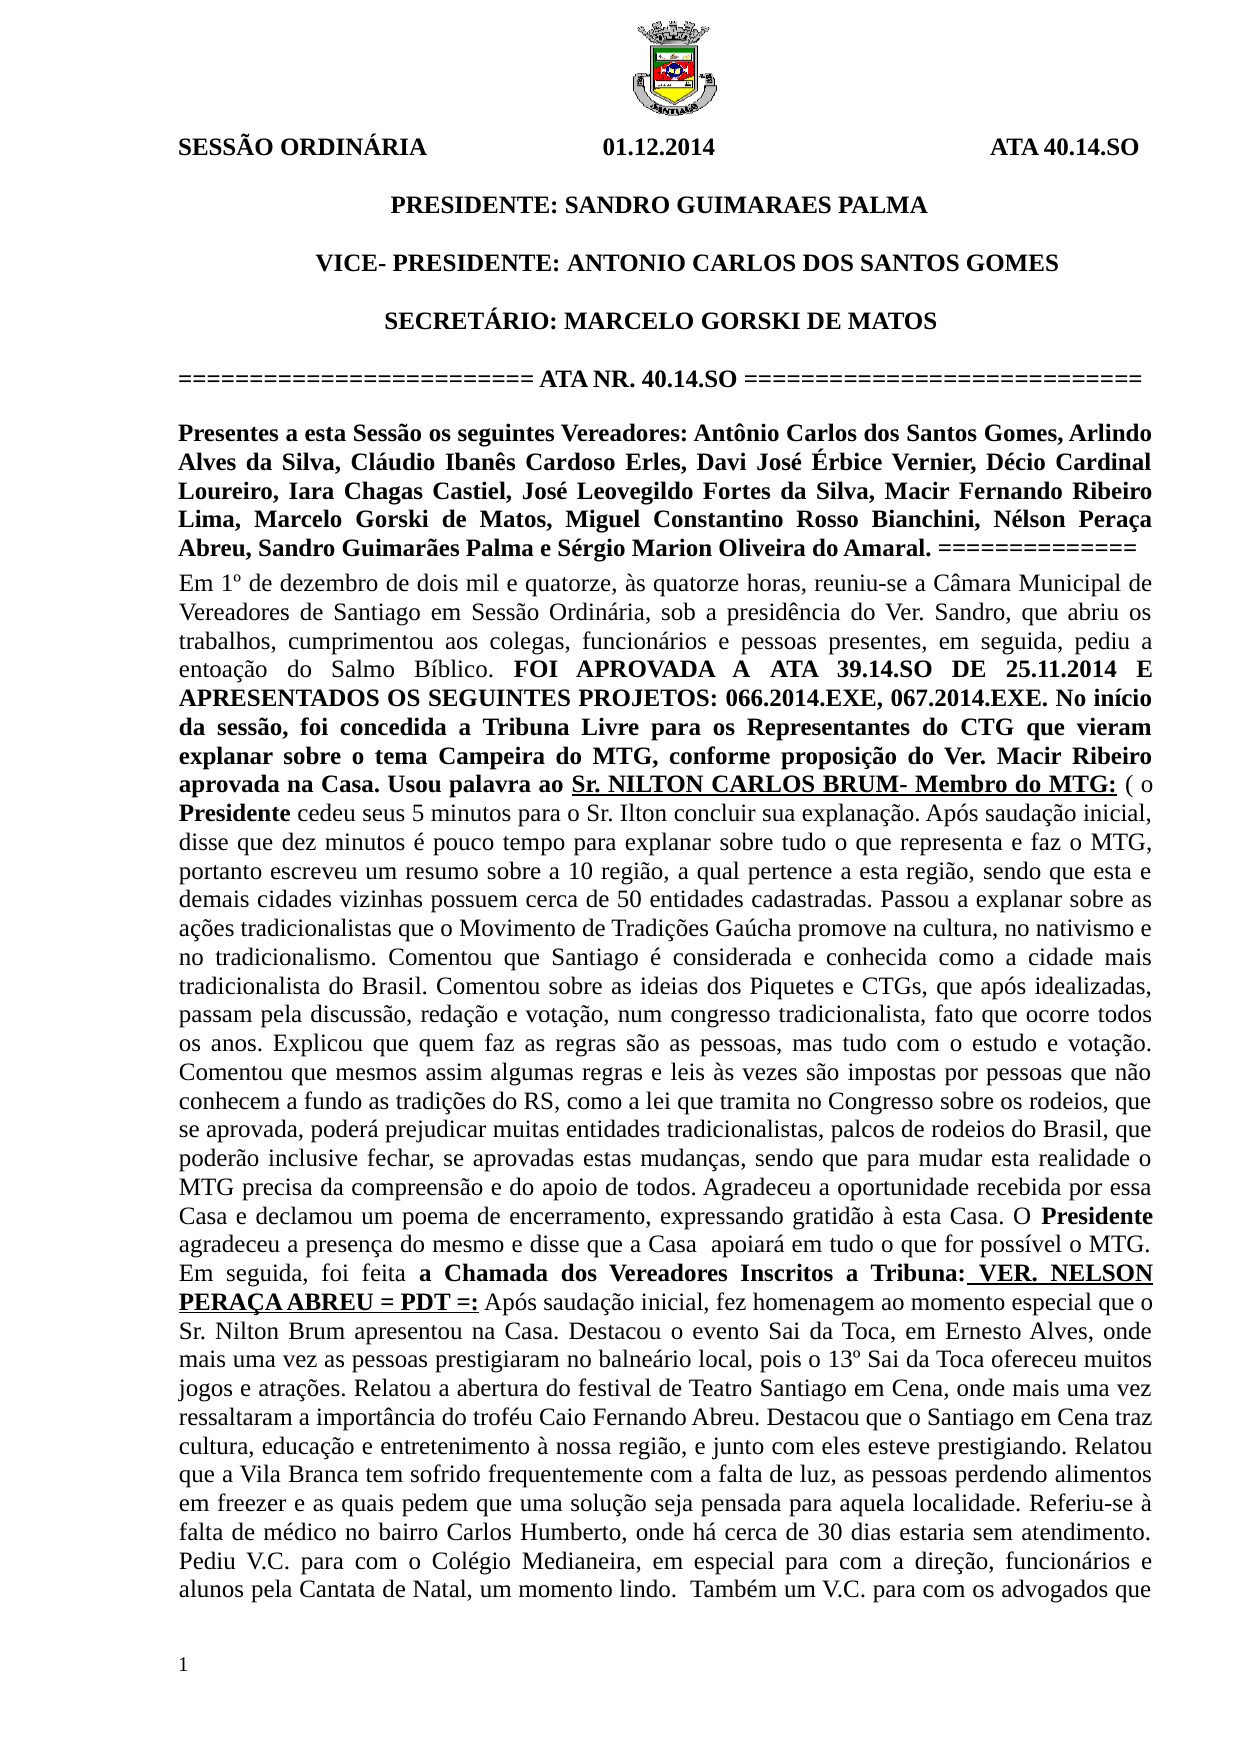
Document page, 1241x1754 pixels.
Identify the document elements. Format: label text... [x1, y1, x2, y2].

subtitle ========================= ATA NR. 40.14.SO ============================ [178, 364, 1153, 393]
text VICE- PRESIDENTE: ANTONIO CARLOS DOS SANTOS GOMES [178, 248, 1153, 277]
text PRESIDENTE: SANDRO GUIMARAES PALMA [178, 190, 1153, 219]
subtitle Presentes a esta Sessão os seguintes Vereadores: Antônio Carlos dos Santos Gomes, Arlindo Alves da Silva, Cláudio Ibanês Cardoso Erles, Davi José Érbice Vernier, Décio Cardinal Loureiro, Iara Chagas Castiel, José Leovegildo Fortes da Silva, Macir Fernando Ribeiro Lima, Marcelo Gorski de Matos, Miguel Constantino Rosso Bianchini, Nélson Peraça Abreu, Sandro Guimarães Palma e Sérgio Marion Oliveira do Amaral. ============== [178, 418, 1153, 562]
list Em 1º de dezembro de dois mil e quatorze, às quatorze horas, reuniu-se a Câmara Municipal de Vereadores de Santiago em Sessão Ordinária, sob a presidência do Ver. Sandro, que abriu os trabalhos, cumprimentou aos colegas, funcionários e pessoas presentes, em seguida, pediu a entoação do Salmo Bíblico. FOI APROVADA A ATA 39.14.SO DE 25.11.2014 E APRESENTADOS OS SEGUINTES PROJETOS: 066.2014.EXE, 067.2014.EXE. No início da sessão, foi concedida a Tribuna Livre para os Representantes do CTG que vieram explanar sobre o tema Campeira do MTG, conforme proposição do Ver. Macir Ribeiro aprovada na Casa. Usou palavra ao Sr. NILTON CARLOS BRUM- Membro do MTG: ( o Presidente cedeu seus 5 minutos para o Sr. Ilton concluir sua explanação. Após saudação inicial, disse que dez minutos é pouco tempo para explanar sobre tudo o que representa e faz o MTG, portanto escreveu um resumo sobre a 10 região, a qual pertence a esta região, sendo que esta e demais cidades vizinhas possuem cerca de 50 entidades cadastradas. Passou a explanar sobre as ações tradicionalistas que o Movimento de Tradições Gaúcha promove na cultura, no nativismo e no tradicionalismo. Comentou que Santiago é considerada e conhecida como a cidade mais tradicionalista do Brasil. Comentou sobre as ideias dos Piquetes e CTGs, que após idealizadas, passam pela discussão, redação e votação, num congresso tradicionalista, fato que ocorre todos os anos. Explicou que quem faz as regras são as pessoas, mas tudo com o estudo e votação. Comentou que mesmos assim algumas regras e leis às vezes são impostas por pessoas que não conhecem a fundo as tradições do RS, como a lei que tramita no Congresso sobre os rodeios, que se aprovada, poderá prejudicar muitas entidades tradicionalistas, palcos de rodeios do Brasil, que poderão inclusive fechar, se aprovadas estas mudanças, sendo que para mudar esta realidade o MTG precisa da compreensão e do apoio de todos. Agradeceu a oportunidade recebida por essa Casa e declamou um poema de encerramento, expressando gratidão à esta Casa. O Presidente agradeceu a presença do mesmo e disse que a Casa apoiará em tudo o que for possível o MTG. Em seguida, foi feita a Chamada dos Vereadores Inscritos a Tribuna: VER. NELSON PERAÇA ABREU = PDT =: Após saudação inicial, fez homenagem ao momento especial que o Sr. Nilton Brum apresentou na Casa. Destacou o evento Sai da Toca, em Ernesto Alves, onde mais uma vez as pessoas prestigiaram no balneário local, pois o 13º Sai da Toca ofereceu muitos jogos e atrações. Relatou a abertura do festival de Teatro Santiago em Cena, onde mais uma vez ressaltaram a importância do troféu Caio Fernando Abreu. Destacou que o Santiago em Cena traz cultura, educação e entretenimento à nossa região, e junto com eles esteve prestigiando. Relatou que a Vila Branca tem sofrido frequentemente com a falta de luz, as pessoas perdendo alimentos em freezer e as quais pedem que uma solução seja pensada para aquela localidade. Referiu-se à falta de médico no bairro Carlos Humberto, onde há cerca de 30 dias estaria sem atendimento. Pediu V.C. para com o Colégio Medianeira, em especial para com a direção, funcionários e alunos pela Cantata de Natal, um momento lindo. Também um V.C. para com os advogados que [179, 568, 1153, 1603]
text SESSÃO ORDINÁRIA 01.12.2014 ATA 40.14.SO [178, 132, 1150, 161]
text SECRETÁRIO: MARCELO GORSKI DE MATOS [178, 306, 1153, 335]
